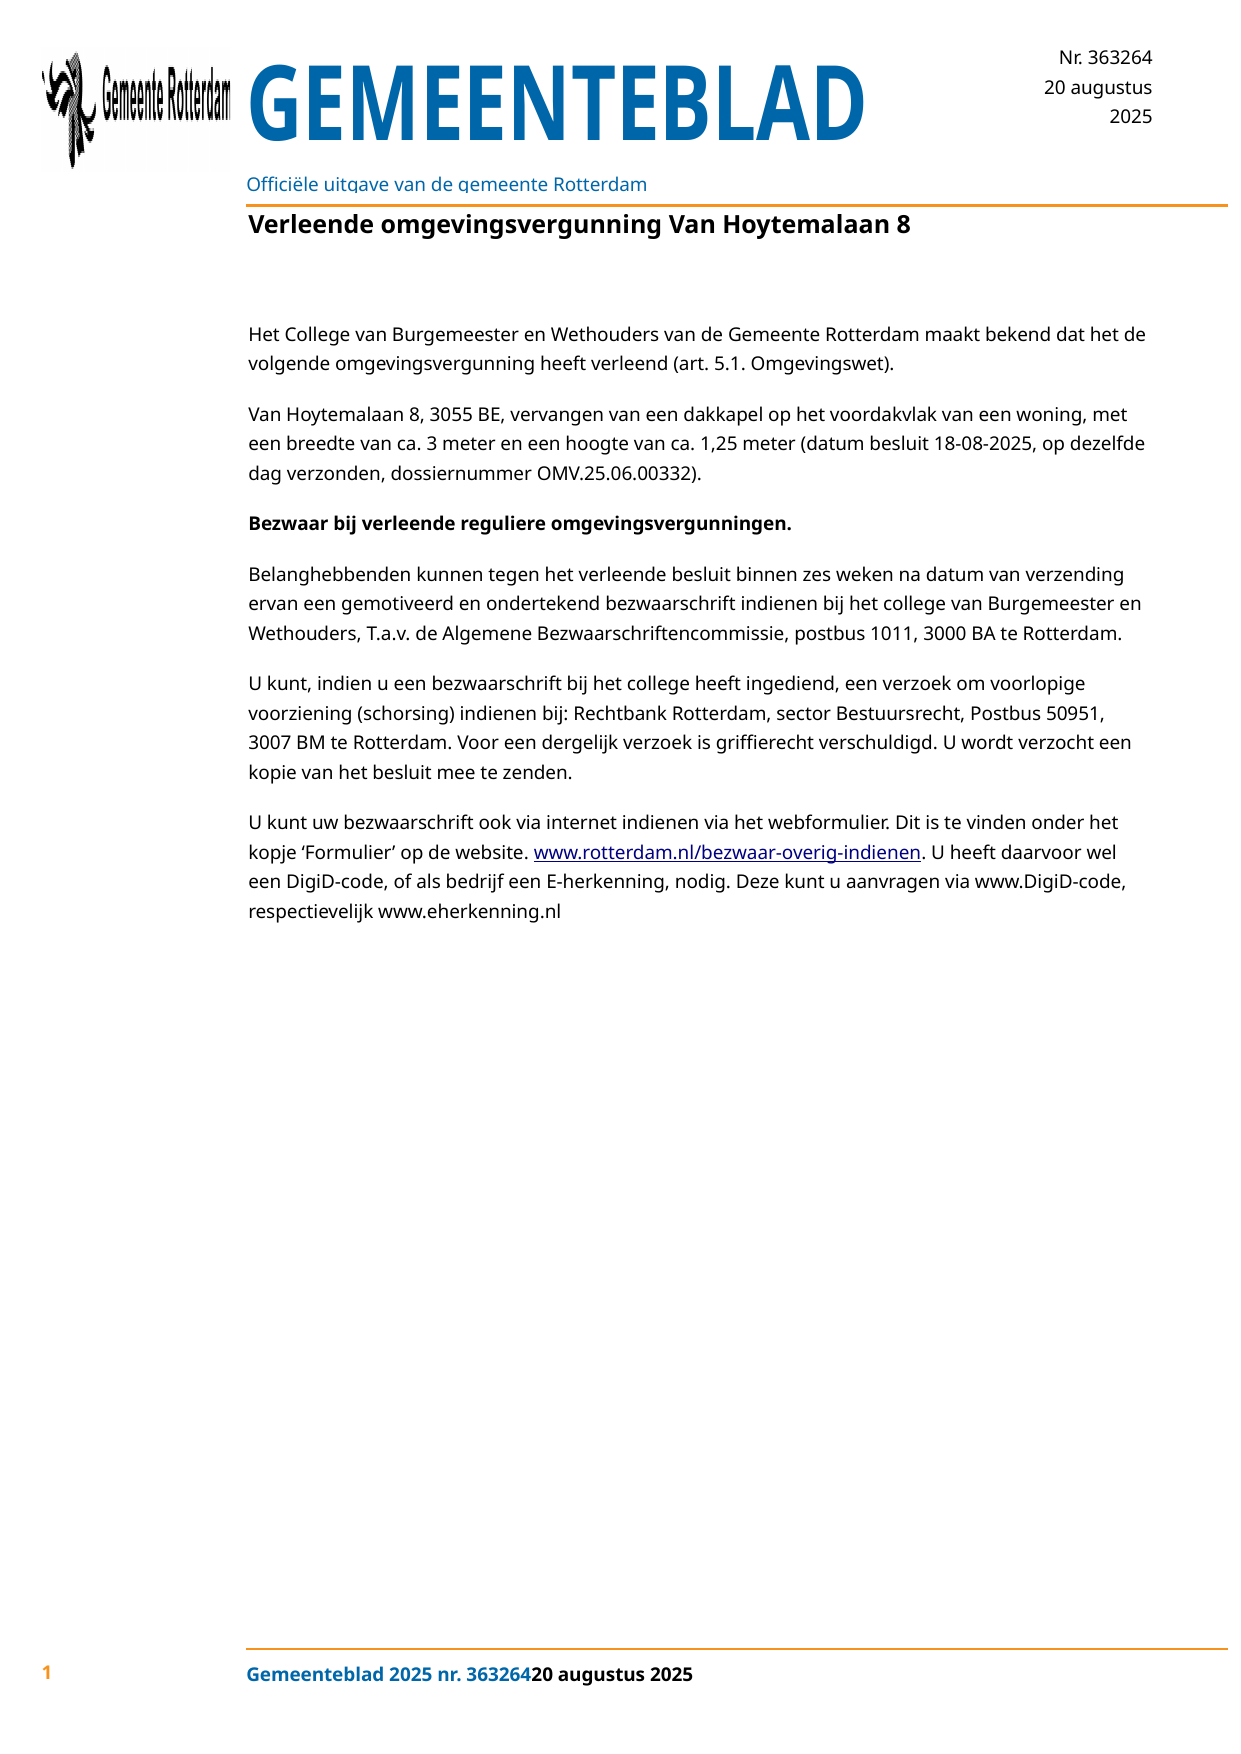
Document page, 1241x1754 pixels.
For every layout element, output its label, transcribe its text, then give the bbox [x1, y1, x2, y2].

text Van Hoytemalaan 8, 3055 BE, vervangen van een dakkapel op het voordakvlak van een woning, met een breedte van ca. 3 meter en een hoogte van ca. 1,25 meter (datum besluit 18-08-2025, op dezelfde dag verzonden, dossiernummer OMV.25.06.00332). [248, 401, 1152, 486]
text Belanghebbenden kunnen tegen het verleende besluit binnen zes weken na datum van verzending ervan een gemotiveerd en ondertekend bezwaarschrift indienen bij het college van Burgemeester en Wethouders, T.a.v. de Algemene Bezwaarschriftencommissie, postbus 1011, 3000 BA te Rotterdam. [248, 561, 1152, 646]
picture [41, 47, 231, 172]
text Verleende omgevingsvergunning Van Hoytemalaan 8 [248, 207, 1152, 241]
text Bezwaar bij verleende reguliere omgevingsvergunningen. [248, 510, 1152, 536]
text Het College van Burgemeester en Wethouders van de Gemeente Rotterdam maakt bekend dat het de volgende omgevingsvergunning heeft verleend (art. 5.1. Omgevingswet). [248, 321, 1152, 376]
text U kunt uw bezwaarschrift ook via internet indienen via het webformulier. Dit is te vinden onder het kopje ‘Formulier’ op de website. www.rotterdam.nl/bezwaar-overig-indienen. U heeft daarvoor wel een DigiD-code, of als bedrijf een E-herkenning, nodig. Deze kunt u aanvragen via www.DigiD-code, respectievelijk www.eherkenning.nl [248, 809, 1152, 924]
text U kunt, indien u een bezwaarschrift bij het college heeft ingediend, een verzoek om voorlopige voorziening (schorsing) indienen bij: Rechtbank Rotterdam, sector Bestuursrecht, Postbus 50951, 3007 BM te Rotterdam. Voor een dergelijk verzoek is griffierecht verschuldigd. U wordt verzocht een kopie van het besluit mee te zenden. [248, 670, 1152, 785]
